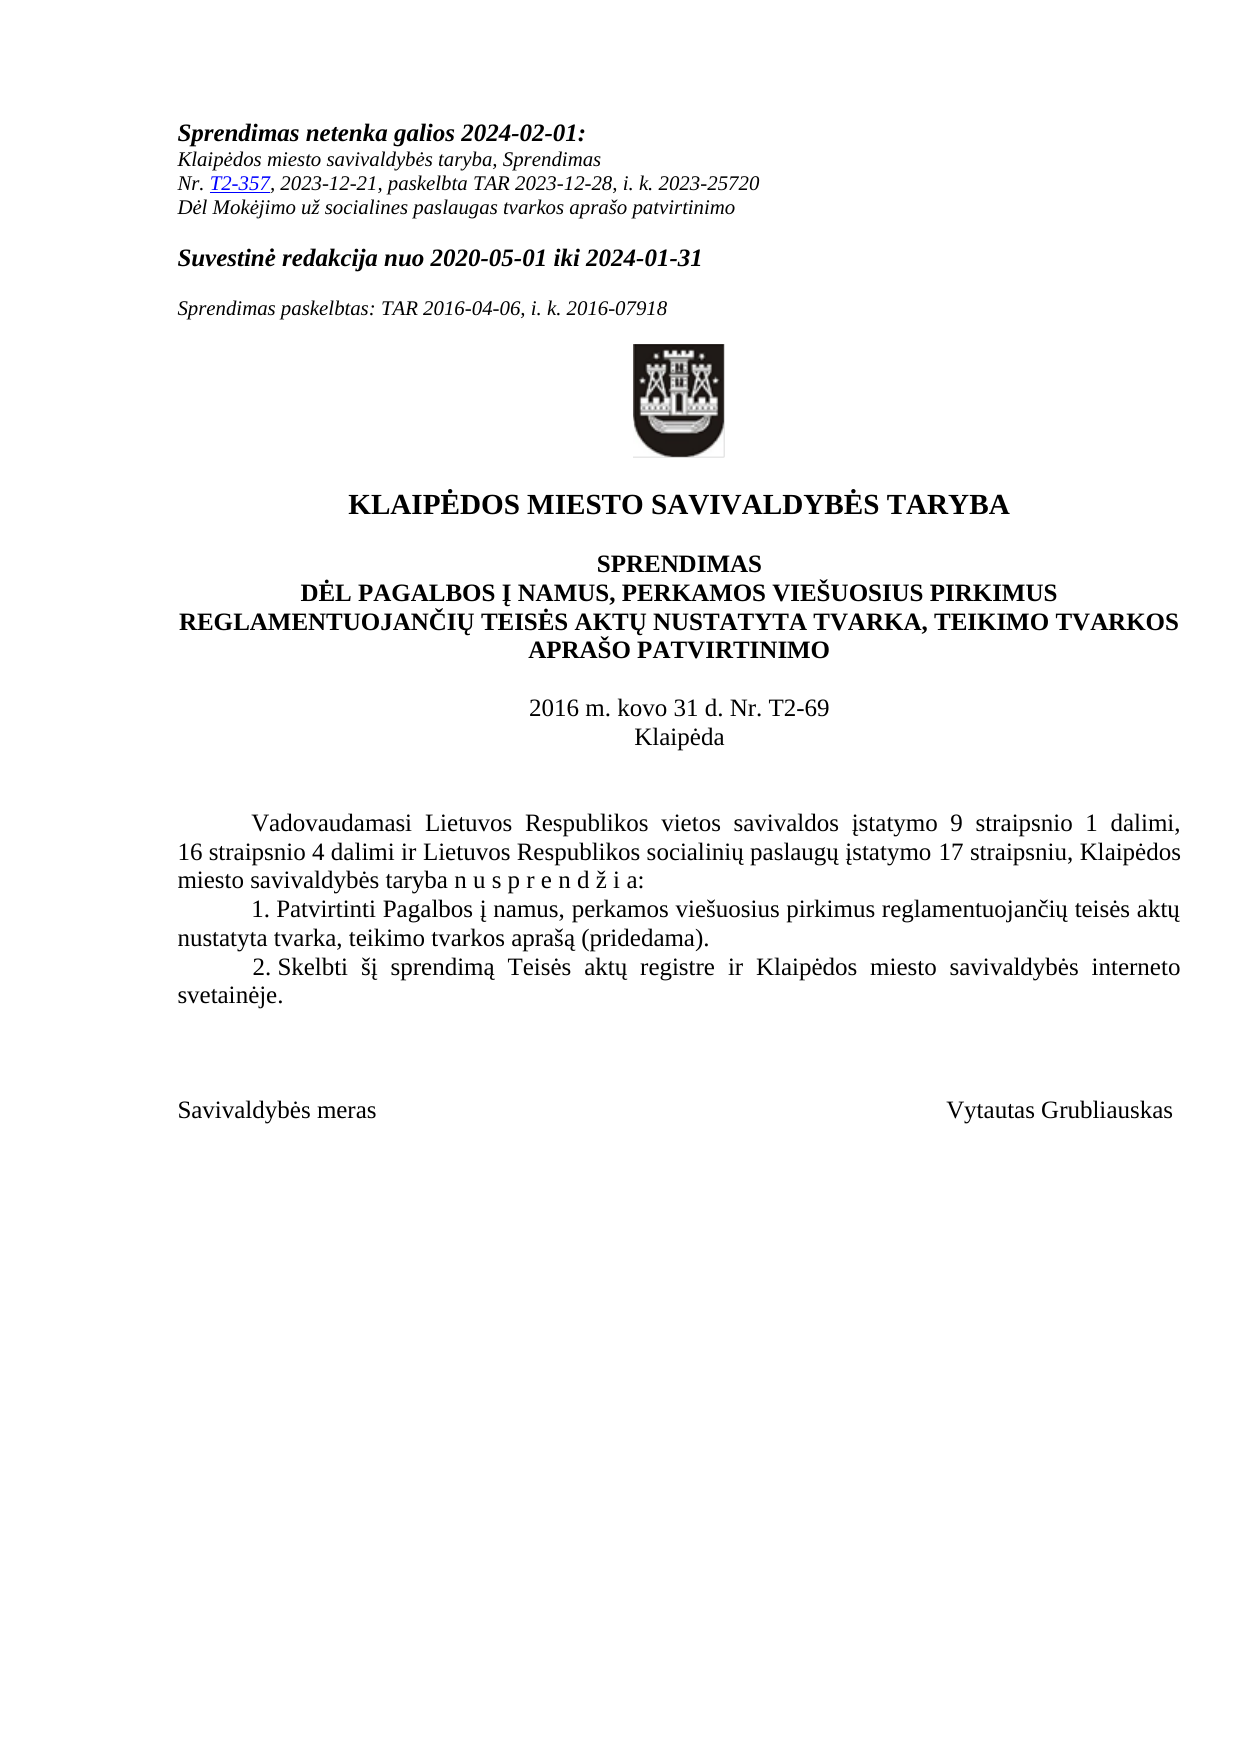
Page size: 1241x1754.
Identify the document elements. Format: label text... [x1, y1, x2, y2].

text 2. Skelbti šį sprendimą Teisės aktų registre ir Klaipėdos miesto savivaldybės interneto svetainėje. [177, 952, 1181, 1009]
text Dėl Mokėjimo už socialines paslaugas tvarkos aprašo patvirtinimo [177, 195, 1181, 219]
text Sprendimas paskelbtas: TAR 2016-04-06, i. k. 2016-07918 [177, 296, 1181, 320]
text KLAIPĖDOS MIESTO SAVIVALDYBĖS TARYBA [177, 487, 1181, 520]
text Vadovaudamasi Lietuvos Respublikos vietos savivaldos įstatymo 9 straipsnio 1 dalimi, 16 straipsnio 4 dalimi ir Lietuvos Respublikos socialinių paslaugų įstatymo 17 straipsniu, Klaipėdos miesto savivaldybės taryba nusprendžia: [177, 808, 1181, 894]
text 2016 m. kovo 31 d. Nr. T2-69 [177, 693, 1181, 722]
text Sprendimas netenka galios 2024-02-01: [177, 118, 1181, 147]
text Suvestinė redakcija nuo 2020-05-01 iki 2024-01-31 [177, 243, 1181, 272]
text Klaipėda [177, 722, 1181, 750]
text Nr. T2-357, 2023-12-21, paskelbta TAR 2023-12-28, i. k. 2023-25720 [177, 171, 1181, 195]
text Klaipėdos miesto savivaldybės taryba, Sprendimas [177, 147, 1181, 171]
text Savivaldybės meras Vytautas Grubliauskas [177, 1095, 1181, 1124]
text 1. Patvirtinti Pagalbos į namus, perkamos viešuosius pirkimus reglamentuojančių teisės aktų nustatyta tvarka, teikimo tvarkos aprašą (pridedama). [177, 894, 1181, 952]
text DĖL PAGALBOS Į NAMUS, PERKAMOS VIEŠUOSIUS PIRKIMUS REGLAMENTUOJANČIŲ TEISĖS AKTŲ NUSTATYTA TVARKA, TEIKIMO TVARKOS APRAŠO PATVIRTINIMO [177, 578, 1181, 664]
subtitle SPRENDIMAS [177, 549, 1181, 578]
